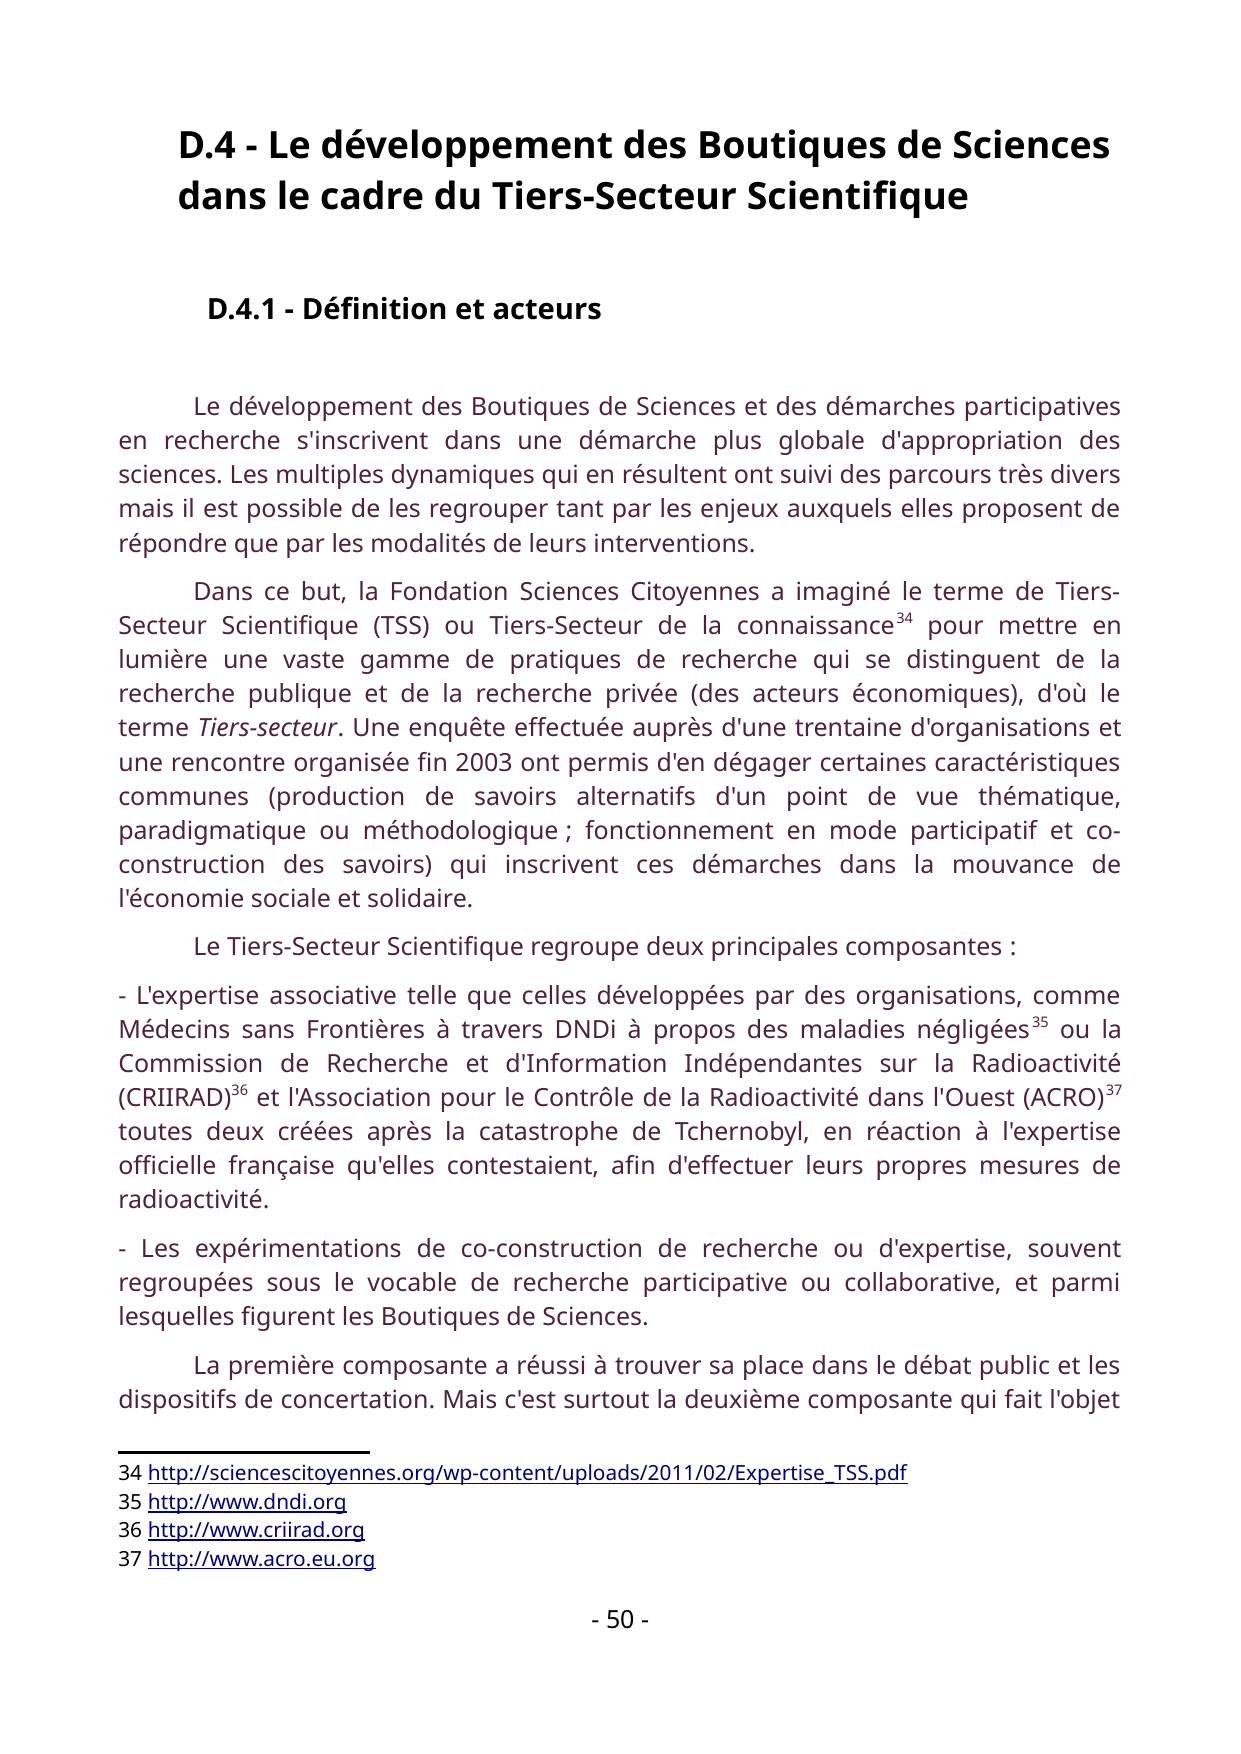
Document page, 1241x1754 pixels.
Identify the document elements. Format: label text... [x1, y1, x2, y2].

text - Les expérimentations de co-construction de recherche ou d'expertise, souvent regroupées sous le vocable de recherche participative ou collaborative, et parmi lesquelles figurent les Boutiques de Sciences. [118, 1231, 1122, 1333]
text Le Tiers-Secteur Scientifique regroupe deux principales composantes : [118, 929, 1122, 963]
text Le développement des Boutiques de Sciences et des démarches participatives en recherche s'inscrivent dans une démarche plus globale d'appropriation des sciences. Les multiples dynamiques qui en résultent ont suivi des parcours très divers mais il est possible de les regrouper tant par les enjeux auxquels elles proposent de répondre que par les modalités de leurs interventions. [118, 389, 1122, 559]
text - L'expertise associative telle que celles développées par des organisations, comme Médecins sans Frontières à travers DNDi à propos des maladies négligées ou la Commission de Recherche et d'Information Indépendantes sur la Radioactivité (CRIIRAD) et l'Association pour le Contrôle de la Radioactivité dans l'Ouest (ACRO) toutes deux créées après la catastrophe de Tchernobyl, en réaction à l'expertise officielle française qu'elles contestaient, afin d'effectuer leurs propres mesures de radioactivité. [118, 978, 1122, 1216]
list http://www.criirad.org [118, 1515, 1122, 1544]
subtitle Le développement des Boutiques de Sciences dans le cadre du Tiers-Secteur Scientifique [177, 118, 1122, 220]
list http://sciencescitoyennes.org/wp-content/uploads/2011/02/Expertise_TSS.pdf [118, 1458, 1122, 1487]
subtitle Définition et acteurs [207, 288, 1122, 328]
list http://www.acro.eu.org [118, 1544, 1122, 1572]
list http://www.dndi.org [118, 1487, 1122, 1515]
text La première composante a réussi à trouver sa place dans le débat public et les dispositifs de concertation. Mais c'est surtout la deuxième composante qui fait l'objet [118, 1347, 1122, 1416]
text Dans ce but, la Fondation Sciences Citoyennes a imaginé le terme de Tiers-Secteur Scientifique (TSS) ou Tiers-Secteur de la connaissance pour mettre en lumière une vaste gamme de pratiques de recherche qui se distinguent de la recherche publique et de la recherche privée (des acteurs économiques), d'où le terme Tiers-secteur. Une enquête effectuée auprès d'une trentaine d'organisations et une rencontre organisée fin 2003 ont permis d'en dégager certaines caractéristiques communes (production de savoirs alternatifs d'un point de vue thématique, paradigmatique ou méthodologique ; fonctionnement en mode participatif et co-construction des savoirs) qui inscrivent ces démarches dans la mouvance de l'économie sociale et solidaire. [118, 574, 1122, 914]
